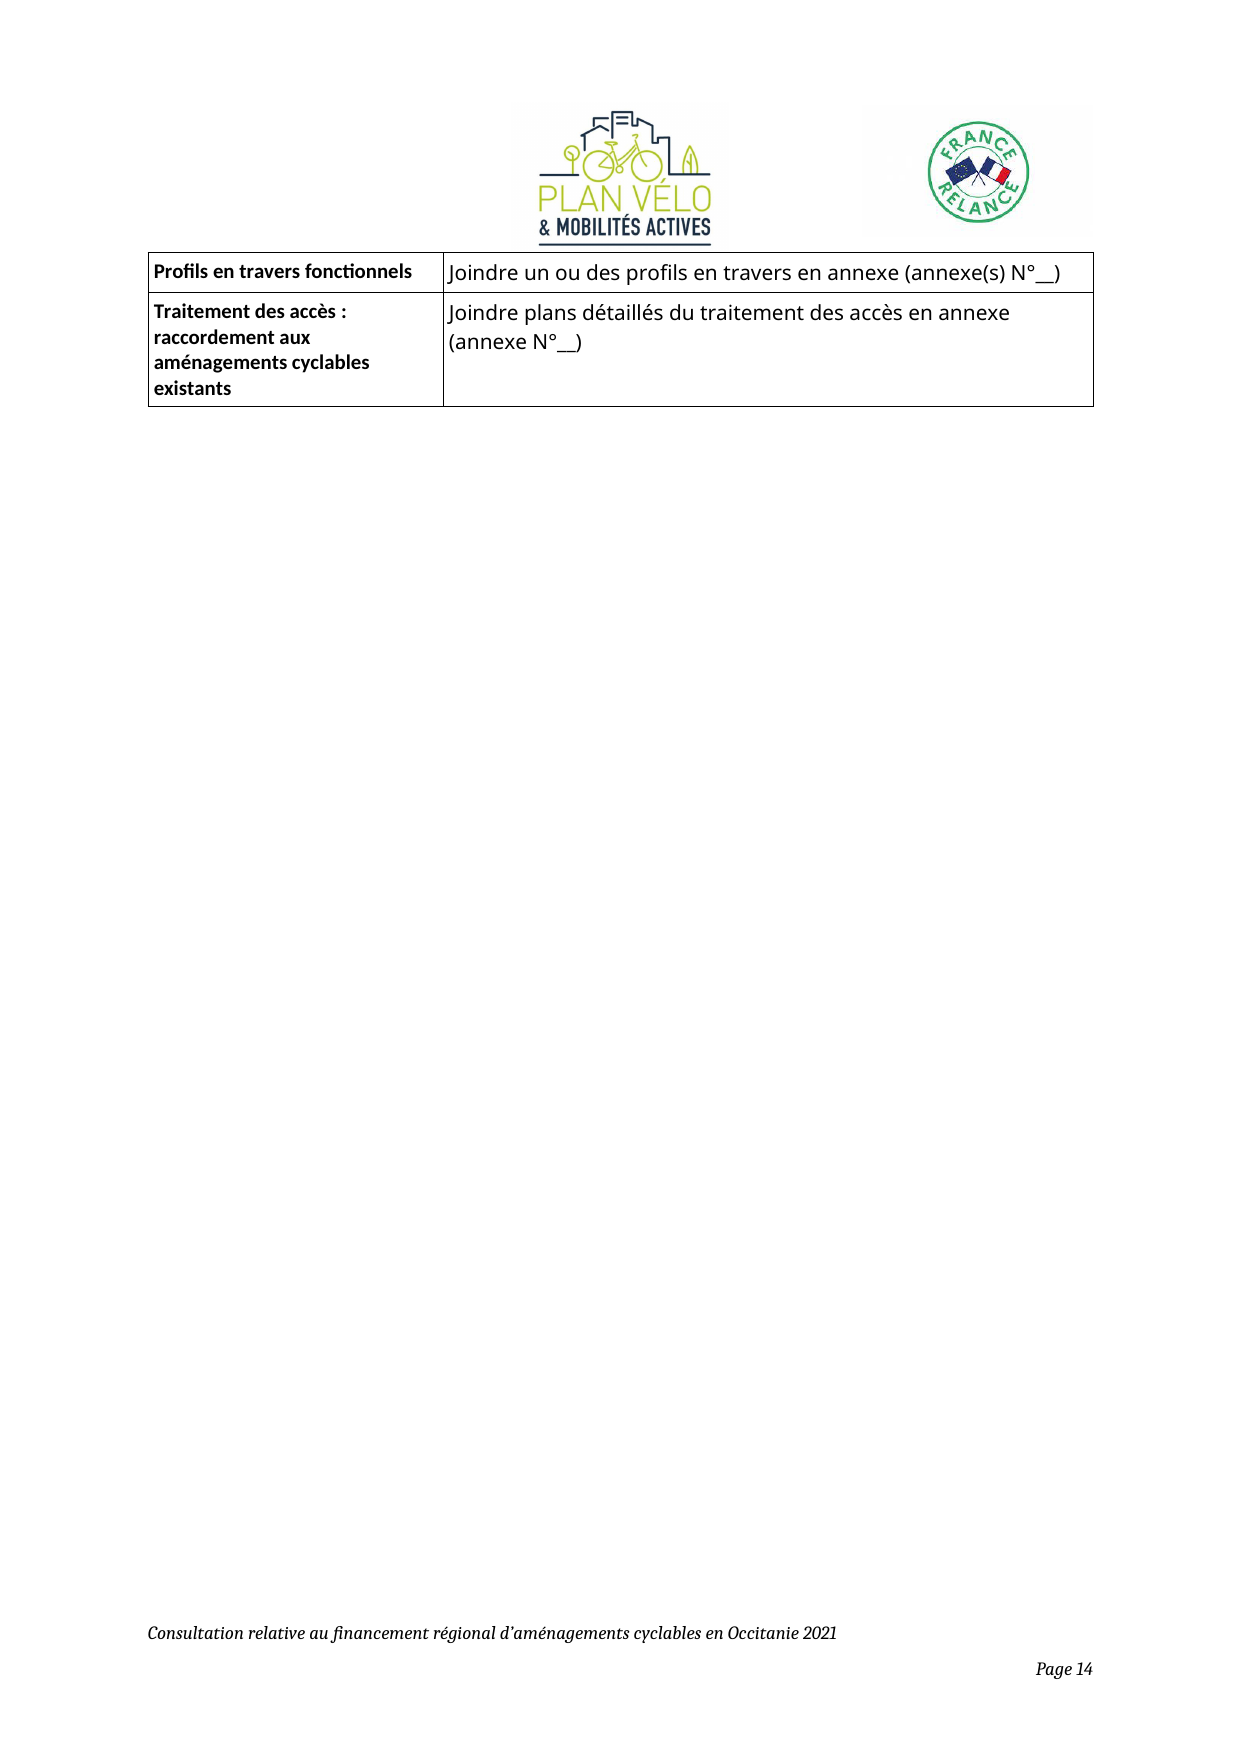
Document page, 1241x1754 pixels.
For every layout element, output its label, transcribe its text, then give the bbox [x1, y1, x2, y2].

table_cell Traitement des accès : raccordement aux aménagements cyclables existants [149, 293, 443, 406]
table_cell Joindre un ou des profils en travers en annexe (annexe(s) N°__) [444, 253, 1093, 292]
picture [511, 102, 729, 252]
table_cell Joindre plans détaillés du traitement des accès en annexe (annexe N°__) [444, 293, 1093, 406]
table_cell Profils en travers fonctionnels [149, 253, 443, 292]
picture [862, 105, 1093, 237]
